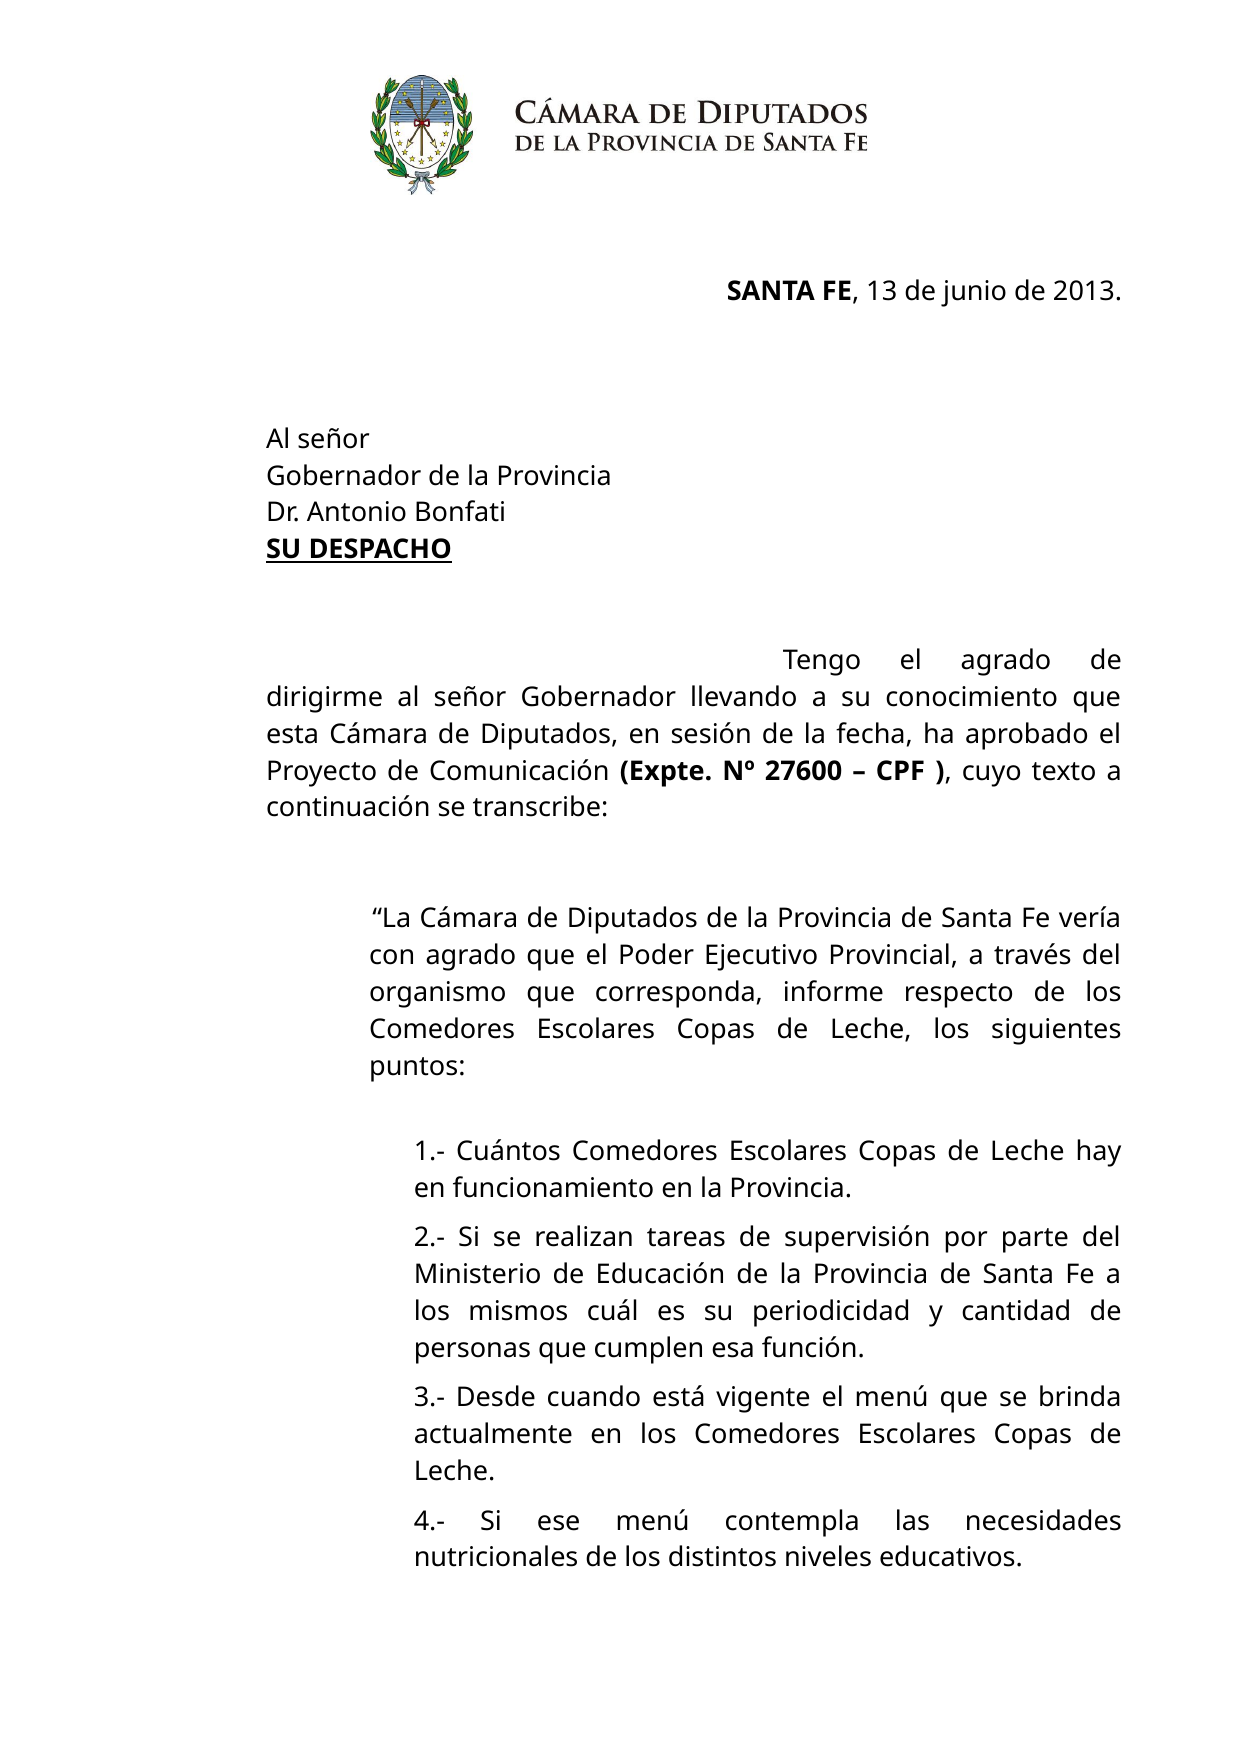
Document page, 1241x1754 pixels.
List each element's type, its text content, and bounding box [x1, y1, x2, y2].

text Gobernador de la Provincia [266, 456, 1122, 493]
text 3.- Desde cuando está vigente el menú que se brinda actualmente en los Comedores Escolares Copas de Leche. [413, 1378, 1122, 1488]
text “La Cámara de Diputados de la Provincia de Santa Fe vería con agrado que el Poder Ejecutivo Provincial, a través del organismo que corresponda, informe respecto de los Comedores Escolares Copas de Leche, los siguientes puntos: [369, 898, 1122, 1083]
text SANTA FE, 13 de junio de 2013. [266, 272, 1122, 308]
text SU DESPACHO [266, 530, 1122, 567]
text Tengo el agrado de dirigirme al señor Gobernador llevando a su conocimiento que esta Cámara de Diputados, en sesión de la fecha, ha aprobado el Proyecto de Comunicación (Expte. Nº 27600 – CPF ), cuyo texto a continuación se transcribe: [266, 640, 1122, 825]
text Al señor [266, 419, 1122, 456]
text Dr. Antonio Bonfati [266, 493, 1122, 530]
text 2.- Si se realizan tareas de supervisión por parte del Ministerio de Educación de la Provincia de Santa Fe a los mismos cuál es su periodicidad y cantidad de personas que cumplen esa función. [413, 1218, 1122, 1365]
picture [370, 75, 868, 199]
text 4.- Si ese menú contempla las necesidades nutricionales de los distintos niveles educativos. [413, 1501, 1122, 1575]
text 1.- Cuántos Comedores Escolares Copas de Leche hay en funcionamiento en la Provincia. [413, 1132, 1122, 1205]
